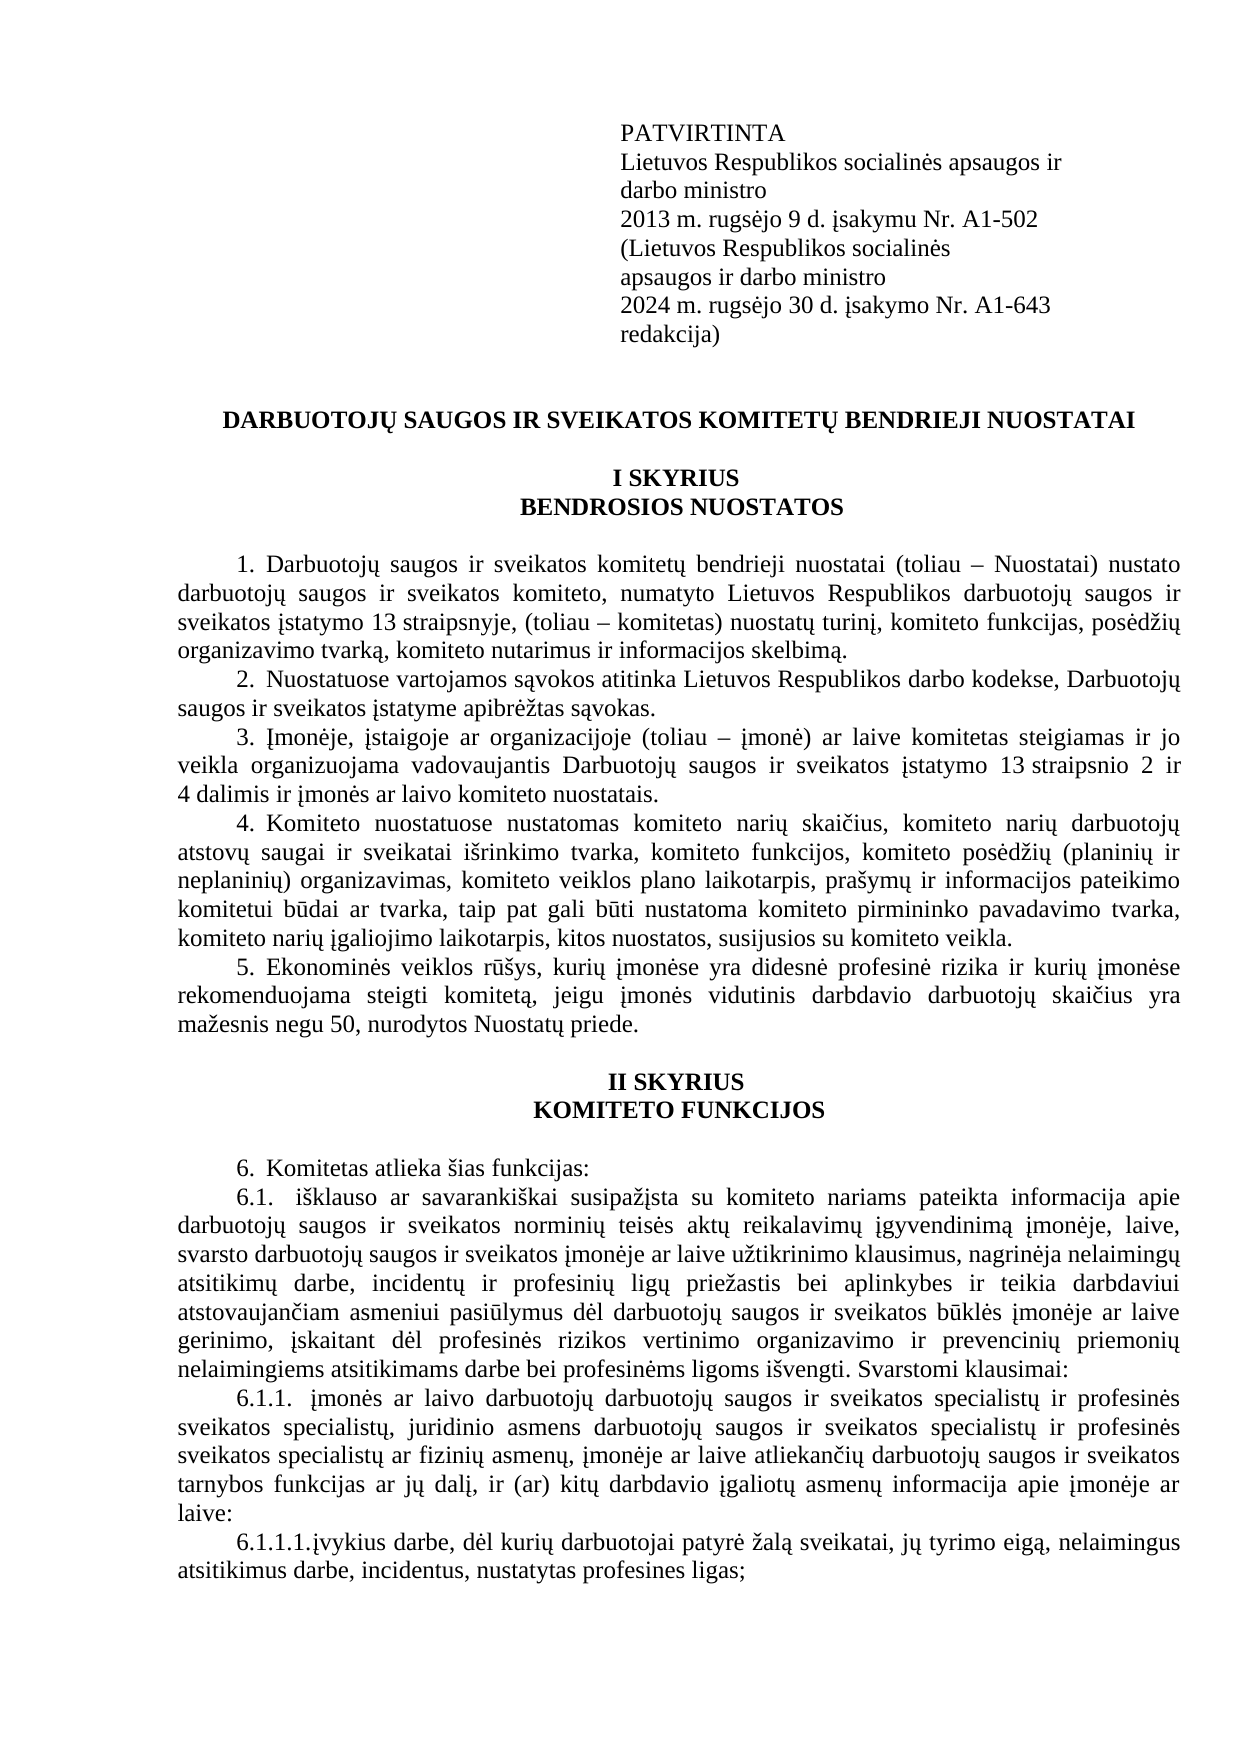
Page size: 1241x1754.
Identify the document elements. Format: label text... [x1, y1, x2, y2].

text PATVIRTINTA [177, 118, 1181, 147]
text 2013 m. rugsėjo 9 d. įsakymu Nr. A1-502 [177, 204, 1181, 233]
text 4. Komiteto nuostatuose nustatomas komiteto narių skaičius, komiteto narių darbuotojų atstovų saugai ir sveikatai išrinkimo tvarka, komiteto funkcijos, komiteto posėdžių (planinių ir neplaninių) organizavimas, komiteto veiklos plano laikotarpis, prašymų ir informacijos pateikimo komitetui būdai ar tvarka, taip pat gali būti nustatoma komiteto pirmininko pavadavimo tvarka, komiteto narių įgaliojimo laikotarpis, kitos nuostatos, susijusios su komiteto veikla. [177, 808, 1181, 952]
text (Lietuvos Respublikos socialinės [177, 233, 1181, 262]
text I SKYRIUS [177, 463, 1181, 492]
text 2. Nuostatuose vartojamos sąvokos atitinka Lietuvos Respublikos darbo kodekse, Darbuotojų saugos ir sveikatos įstatyme apibrėžtas sąvokas. [177, 664, 1181, 722]
text 6.1.1. įmonės ar laivo darbuotojų darbuotojų saugos ir sveikatos specialistų ir profesinės sveikatos specialistų, juridinio asmens darbuotojų saugos ir sveikatos specialistų ir profesinės sveikatos specialistų ar fizinių asmenų, įmonėje ar laive atliekančių darbuotojų saugos ir sveikatos tarnybos funkcijas ar jų dalį, ir (ar) kitų darbdavio įgaliotų asmenų informacija apie įmonėje ar laive: [177, 1383, 1181, 1527]
text 6.1. išklauso ar savarankiškai susipažįsta su komiteto nariams pateikta informacija apie darbuotojų saugos ir sveikatos norminių teisės aktų reikalavimų įgyvendinimą įmonėje, laive, svarsto darbuotojų saugos ir sveikatos įmonėje ar laive užtikrinimo klausimus, nagrinėja nelaimingų atsitikimų darbe, incidentų ir profesinių ligų priežastis bei aplinkybes ir teikia darbdaviui atstovaujančiam asmeniui pasiūlymus dėl darbuotojų saugos ir sveikatos būklės įmonėje ar laive gerinimo, įskaitant dėl profesinės rizikos vertinimo organizavimo ir prevencinių priemonių nelaimingiems atsitikimams darbe bei profesinėms ligoms išvengti. Svarstomi klausimai: [177, 1182, 1181, 1383]
text apsaugos ir darbo ministro [177, 262, 1181, 291]
text redakcija) [177, 319, 1181, 348]
text darbo ministro [177, 176, 1181, 204]
text DARBUOTOJŲ SAUGOS IR SVEIKATOS KOMITETŲ BENDRIEJI NUOSTATAI [177, 406, 1181, 434]
text 6.1.1.1. įvykius darbe, dėl kurių darbuotojai patyrė žalą sveikatai, jų tyrimo eigą, nelaimingus atsitikimus darbe, incidentus, nustatytas profesines ligas; [177, 1527, 1181, 1584]
text BENDROSIOS NUOSTATOS [177, 492, 1181, 521]
text KOMITETO funkcijos [177, 1096, 1181, 1124]
text 1. Darbuotojų saugos ir sveikatos komitetų bendrieji nuostatai (toliau – Nuostatai) nustato darbuotojų saugos ir sveikatos komiteto, numatyto Lietuvos Respublikos darbuotojų saugos ir sveikatos įstatymo 13 straipsnyje, (toliau – komitetas) nuostatų turinį, komiteto funkcijas, posėdžių organizavimo tvarką, komiteto nutarimus ir informacijos skelbimą. [177, 549, 1181, 664]
text 5. Ekonominės veiklos rūšys, kurių įmonėse yra didesnė profesinė rizika ir kurių įmonėse rekomenduojama steigti komitetą, jeigu įmonės vidutinis darbdavio darbuotojų skaičius yra mažesnis negu 50, nurodytos Nuostatų priede. [177, 952, 1181, 1038]
text Lietuvos Respublikos socialinės apsaugos ir [177, 147, 1181, 176]
text II SKYRIUS [177, 1067, 1181, 1096]
text 3. Įmonėje, įstaigoje ar organizacijoje (toliau – įmonė) ar laive komitetas steigiamas ir jo veikla organizuojama vadovaujantis Darbuotojų saugos ir sveikatos įstatymo 13 straipsnio 2 ir 4 dalimis ir įmonės ar laivo komiteto nuostatais. [177, 722, 1181, 808]
text 2024 m. rugsėjo 30 d. įsakymo Nr. A1-643 [177, 291, 1181, 319]
text 6. Komitetas atlieka šias funkcijas: [177, 1153, 1181, 1182]
